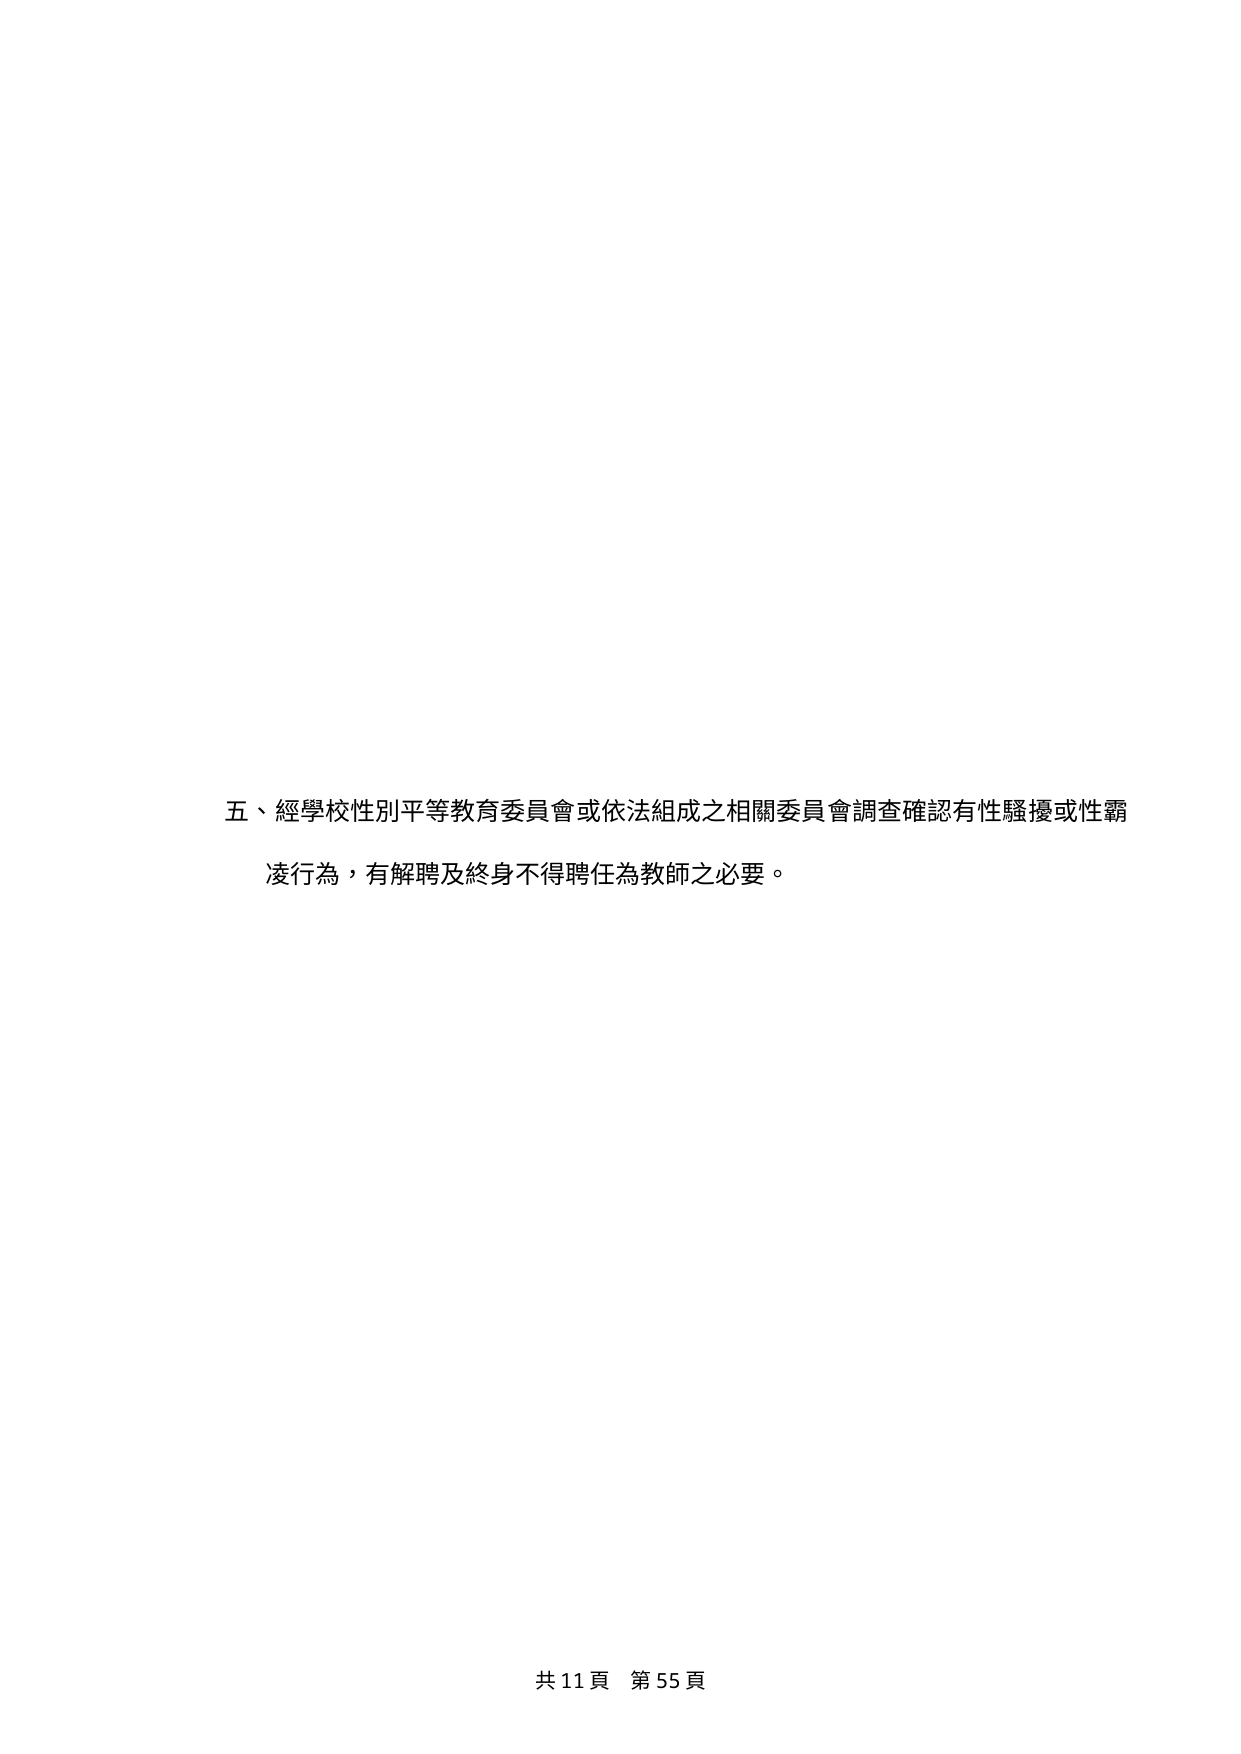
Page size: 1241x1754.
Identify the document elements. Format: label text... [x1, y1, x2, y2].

text 五、經學校性別平等教育委員會或依法組成之相關委員會調查確認有性騷擾或性霸凌行為，有解聘及終身不得聘任為教師之必要。 [224, 768, 1128, 893]
